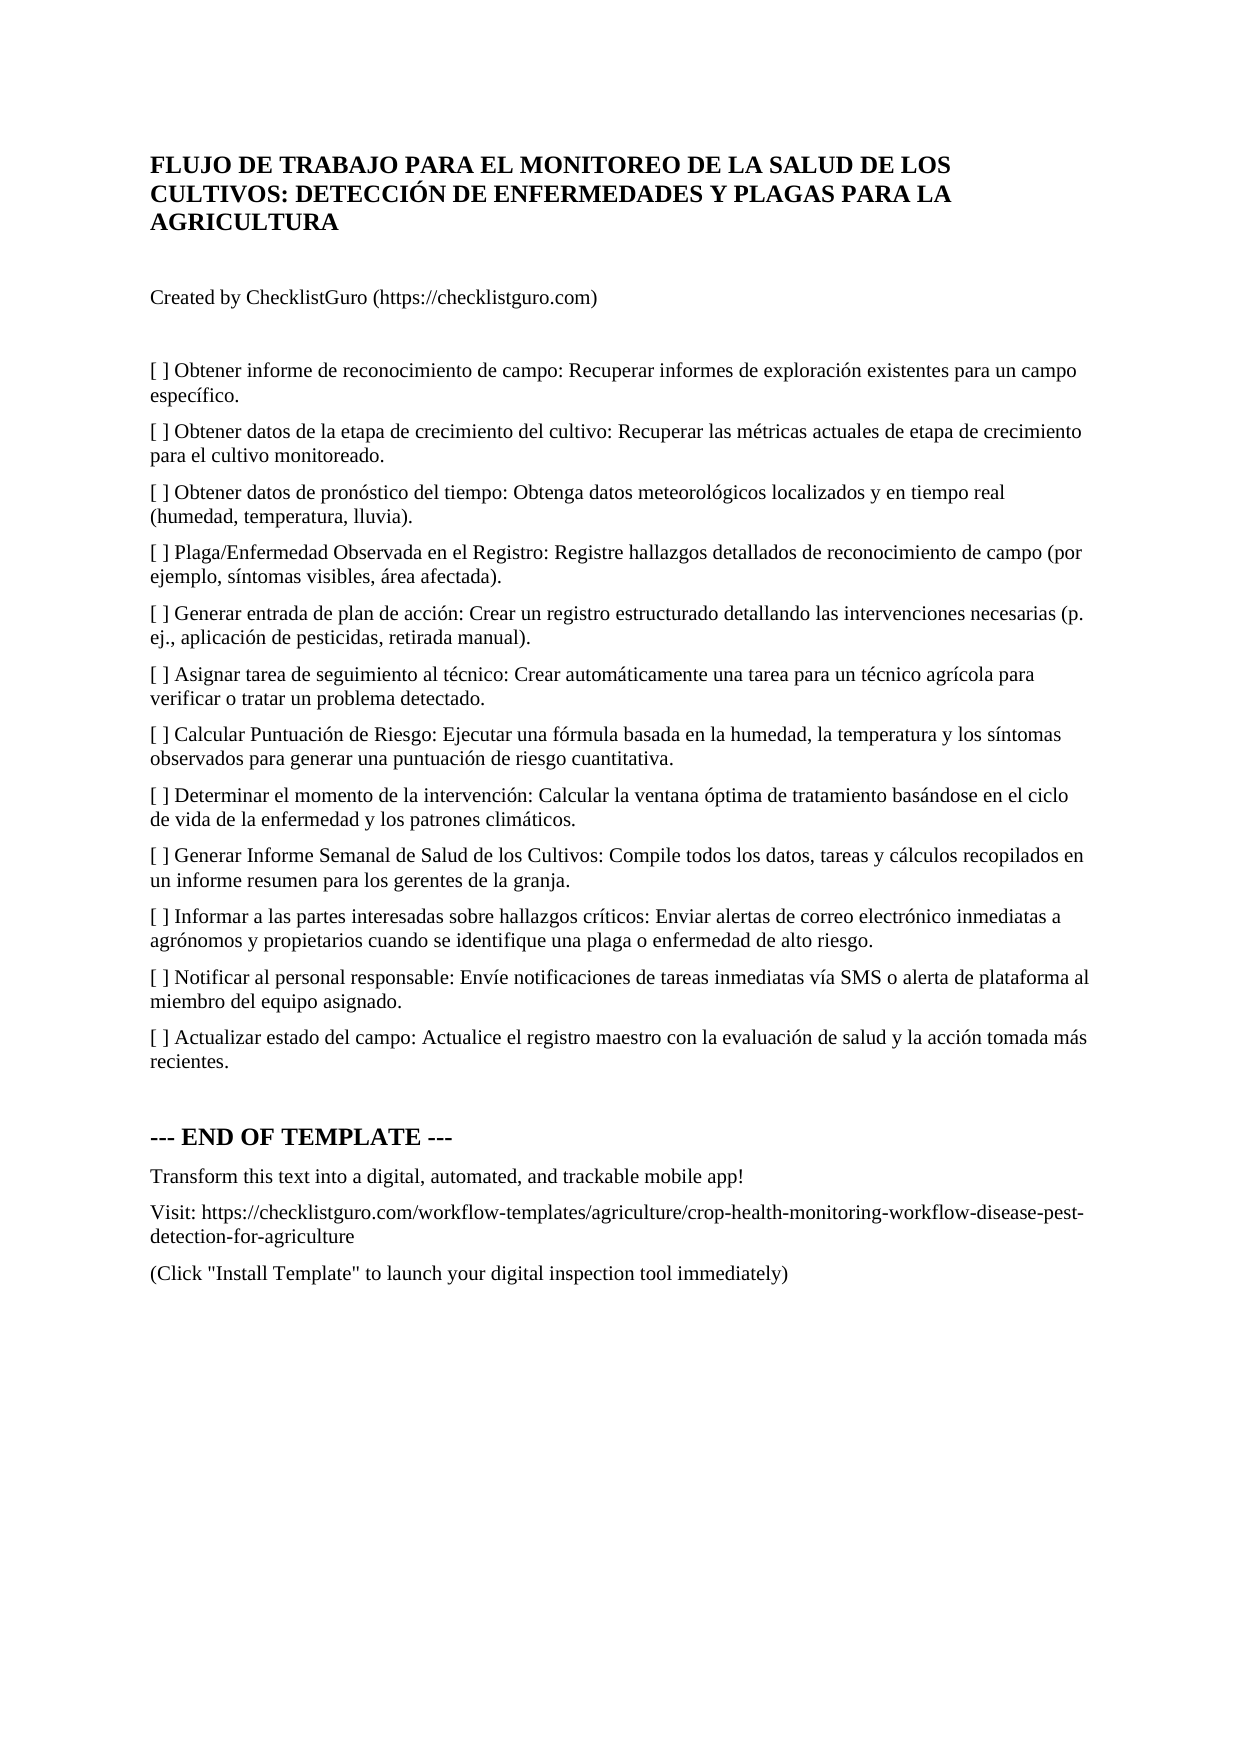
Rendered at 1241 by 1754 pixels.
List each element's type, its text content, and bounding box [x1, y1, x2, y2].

text [ ] Obtener datos de pronóstico del tiempo: Obtenga datos meteorológicos localizados y en tiempo real (humedad, temperatura, lluvia). [150, 480, 1090, 528]
text (Click "Install Template" to launch your digital inspection tool immediately) [150, 1261, 1090, 1285]
text [ ] Generar entrada de plan de acción: Crear un registro estructurado detallando las intervenciones necesarias (p. ej., aplicación de pesticidas, retirada manual). [150, 601, 1090, 649]
text [ ] Plaga/Enfermedad Observada en el Registro: Registre hallazgos detallados de reconocimiento de campo (por ejemplo, síntomas visibles, área afectada). [150, 540, 1090, 588]
text --- END OF TEMPLATE --- [150, 1122, 1090, 1151]
text [ ] Generar Informe Semanal de Salud de los Cultivos: Compile todos los datos, tareas y cálculos recopilados en un informe resumen para los gerentes de la granja. [150, 843, 1090, 892]
text [ ] Notificar al personal responsable: Envíe notificaciones de tareas inmediatas vía SMS o alerta de plataforma al miembro del equipo asignado. [150, 965, 1090, 1013]
text [ ] Calcular Puntuación de Riesgo: Ejecutar una fórmula basada en la humedad, la temperatura y los síntomas observados para generar una puntuación de riesgo cuantitativa. [150, 722, 1090, 770]
text [ ] Informar a las partes interesadas sobre hallazgos críticos: Enviar alertas de correo electrónico inmediatas a agrónomos y propietarios cuando se identifique una plaga o enfermedad de alto riesgo. [150, 904, 1090, 952]
text FLUJO DE TRABAJO PARA EL MONITOREO DE LA SALUD DE LOS CULTIVOS: DETECCIÓN DE ENFERMEDADES Y PLAGAS PARA LA AGRICULTURA [150, 150, 1090, 236]
text [ ] Obtener informe de reconocimiento de campo: Recuperar informes de exploración existentes para un campo específico. [150, 358, 1090, 407]
text [ ] Obtener datos de la etapa de crecimiento del cultivo: Recuperar las métricas actuales de etapa de crecimiento para el cultivo monitoreado. [150, 419, 1090, 467]
text [ ] Determinar el momento de la intervención: Calcular la ventana óptima de tratamiento basándose en el ciclo de vida de la enfermedad y los patrones climáticos. [150, 783, 1090, 831]
text Created by ChecklistGuro (https://checklistguro.com) [150, 285, 1090, 309]
text [ ] Actualizar estado del campo: Actualice el registro maestro con la evaluación de salud y la acción tomada más recientes. [150, 1025, 1090, 1073]
text Visit: https://checklistguro.com/workflow-templates/agriculture/crop-health-monitoring-workflow-disease-pest-detection-for-agriculture [150, 1200, 1090, 1248]
text Transform this text into a digital, automated, and trackable mobile app! [150, 1164, 1090, 1188]
text [ ] Asignar tarea de seguimiento al técnico: Crear automáticamente una tarea para un técnico agrícola para verificar o tratar un problema detectado. [150, 662, 1090, 710]
